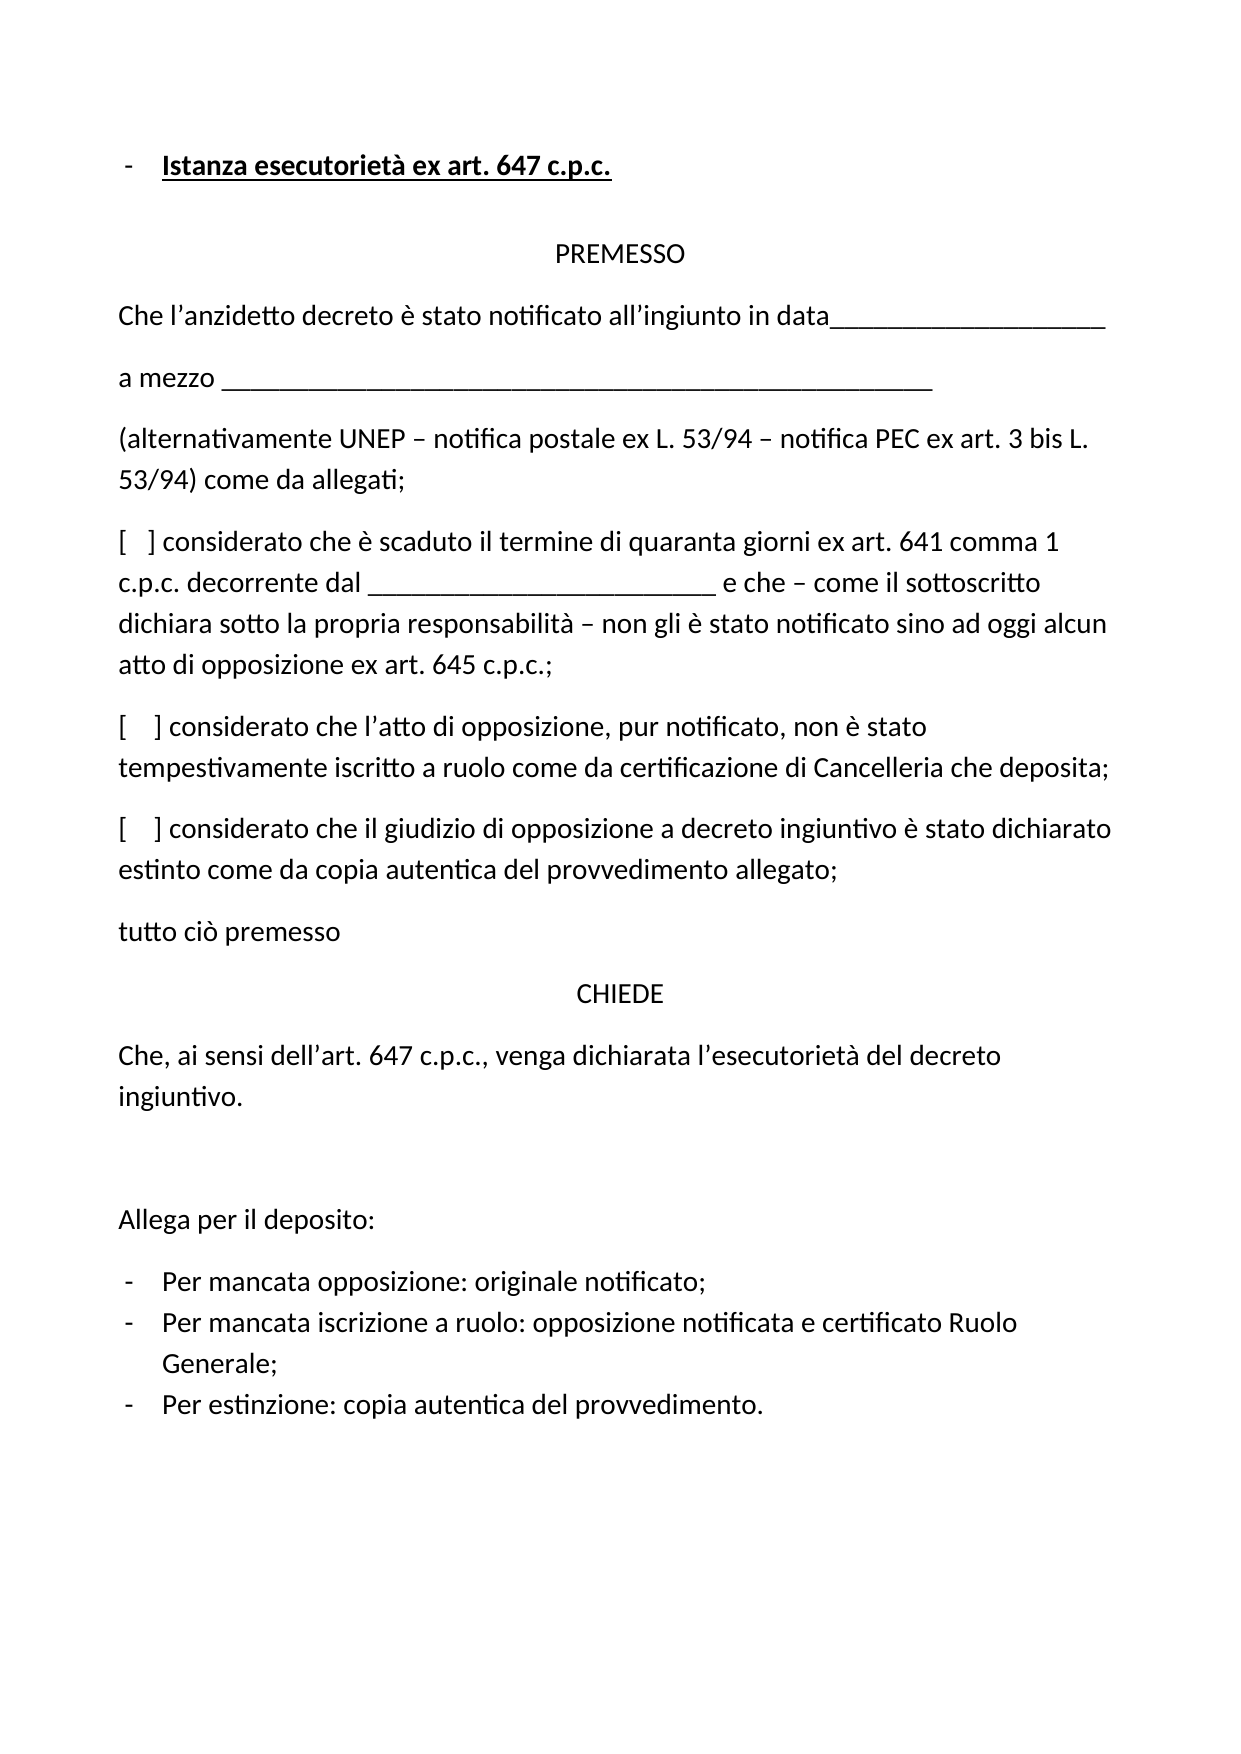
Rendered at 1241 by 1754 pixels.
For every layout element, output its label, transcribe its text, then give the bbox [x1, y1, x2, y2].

text a mezzo _________________________________________________ [118, 359, 1122, 394]
text [ ] considerato che il giudizio di opposizione a decreto ingiuntivo è stato dichiarato estinto come da copia autentica del provvedimento allegato; [118, 810, 1122, 887]
text PREMESSO [118, 235, 1122, 271]
text [ ] considerato che è scaduto il termine di quaranta giorni ex art. 641 comma 1 c.p.c. decorrente dal ________________________ e che – come il sottoscritto dichiara sotto la propria responsabilità – non gli è stato notificato sino ad oggi alcun atto di opposizione ex art. 645 c.p.c.; [118, 523, 1122, 682]
list Per estinzione: copia autentica del provvedimento. [124, 1386, 1122, 1421]
text (alternativamente UNEP – notifica postale ex L. 53/94 – notifica PEC ex art. 3 bis L. 53/94) come da allegati; [118, 420, 1122, 497]
text [ ] considerato che l’atto di opposizione, pur notificato, non è stato tempestivamente iscritto a ruolo come da certificazione di Cancelleria che deposita; [118, 708, 1122, 784]
text CHIEDE [118, 975, 1122, 1011]
text Allega per il deposito: [118, 1201, 1122, 1237]
list Per mancata opposizione: originale notificato; [124, 1263, 1122, 1298]
list Per mancata iscrizione a ruolo: opposizione notificata e certificato Ruolo Generale; [124, 1304, 1122, 1380]
text tutto ciò premesso [118, 913, 1122, 949]
text Che l’anzidetto decreto è stato notificato all’ingiunto in data___________________ [118, 297, 1122, 332]
text Che, ai sensi dell’art. 647 c.p.c., venga dichiarata l’esecutorietà del decreto ingiuntivo. [118, 1037, 1122, 1113]
